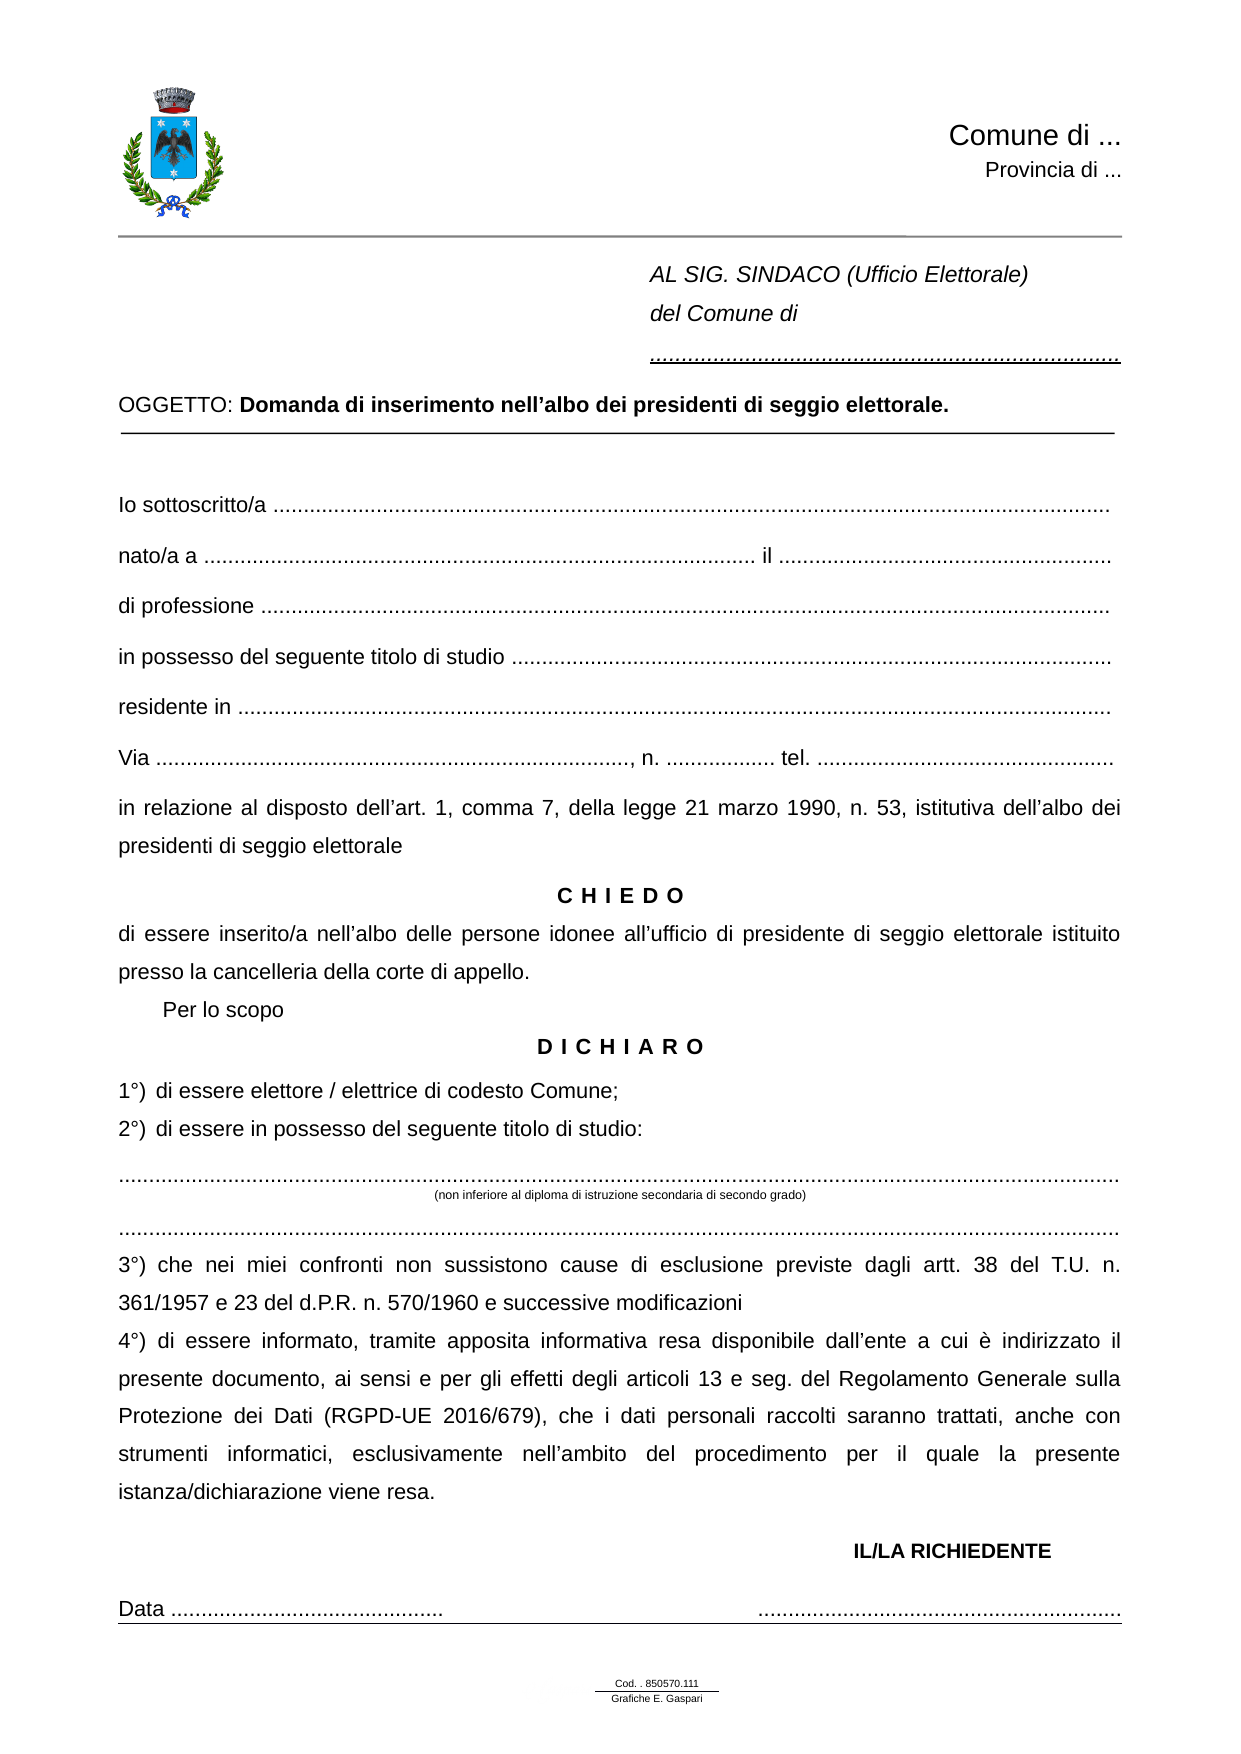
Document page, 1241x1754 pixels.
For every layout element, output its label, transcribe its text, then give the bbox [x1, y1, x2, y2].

text (non inferiore al diploma di istruzione secondaria di secondo grado) [118, 1187, 1122, 1202]
list di professione ............................................................................................................................................ [118, 593, 1122, 618]
text 4°) di essere informato, tramite apposita informativa resa disponibile dall’ente a cui è indirizzato il presente documento, ai sensi e per gli effetti degli articoli 13 e seg. del Regolamento Generale sulla Protezione dei Dati (RGPD-UE 2016/679), che i dati personali raccolti saranno trattati, anche con strumenti informatici, esclusivamente nell’ambito del procedimento per il quale la presente istanza/dichiarazione viene resa. [118, 1328, 1122, 1504]
list Via .............................................................................., n. .................. tel. ................................................. [118, 744, 1122, 770]
list Io sottoscritto/a .......................................................................................................................................... [118, 429, 1122, 518]
list AL SIG. SINDACO (Ufficio Elettorale) [650, 261, 1122, 287]
subtitle DICHIARO [118, 1034, 1122, 1059]
list residente in ................................................................................................................................................ [118, 694, 1122, 719]
list di essere elettore / elettrice di codesto Comune; [118, 1078, 1122, 1103]
list OGGETTO: Domanda di inserimento nell’albo dei presidenti di seggio elettorale. [118, 392, 1122, 417]
text Provincia di ... [224, 157, 1122, 182]
list nato/a a ........................................................................................... il ....................................................... [118, 543, 1122, 568]
list del Comune di [650, 300, 1122, 326]
text Comune di ... [224, 118, 1122, 152]
text 3°) che nei miei confronti non sussistono cause di esclusione previste dagli artt. 38 del T.U. n. 361/1957 e 23 del d.P.R. n. 570/1960 e successive modificazioni [118, 1252, 1122, 1315]
list in possesso del seguente titolo di studio ................................................................................................... [118, 644, 1122, 669]
text ..................................................................................................................................................................... [118, 1214, 1122, 1239]
picture [122, 87, 224, 219]
text Per lo scopo [118, 996, 1122, 1022]
text in relazione al disposto dell’art. 1, comma 7, della legge 21 marzo 1990, n. 53, istitutiva dell’albo dei presidenti di seggio elettorale [118, 795, 1122, 858]
text di essere inserito/a nell’albo delle persone idonee all’ufficio di presidente di seggio elettorale istituito presso la cancelleria della corte di appello. [118, 921, 1122, 984]
list di essere in possesso del seguente titolo di studio: [118, 1116, 1122, 1141]
text ..................................................................................................................................................................... [118, 1162, 1122, 1187]
text CHIEDO [118, 883, 1122, 908]
text Data ............................................. ............................................................ [118, 1596, 1122, 1623]
list .......................................................................... [650, 339, 1122, 366]
subtitle IL/LA RICHIEDENTE [768, 1539, 1122, 1563]
